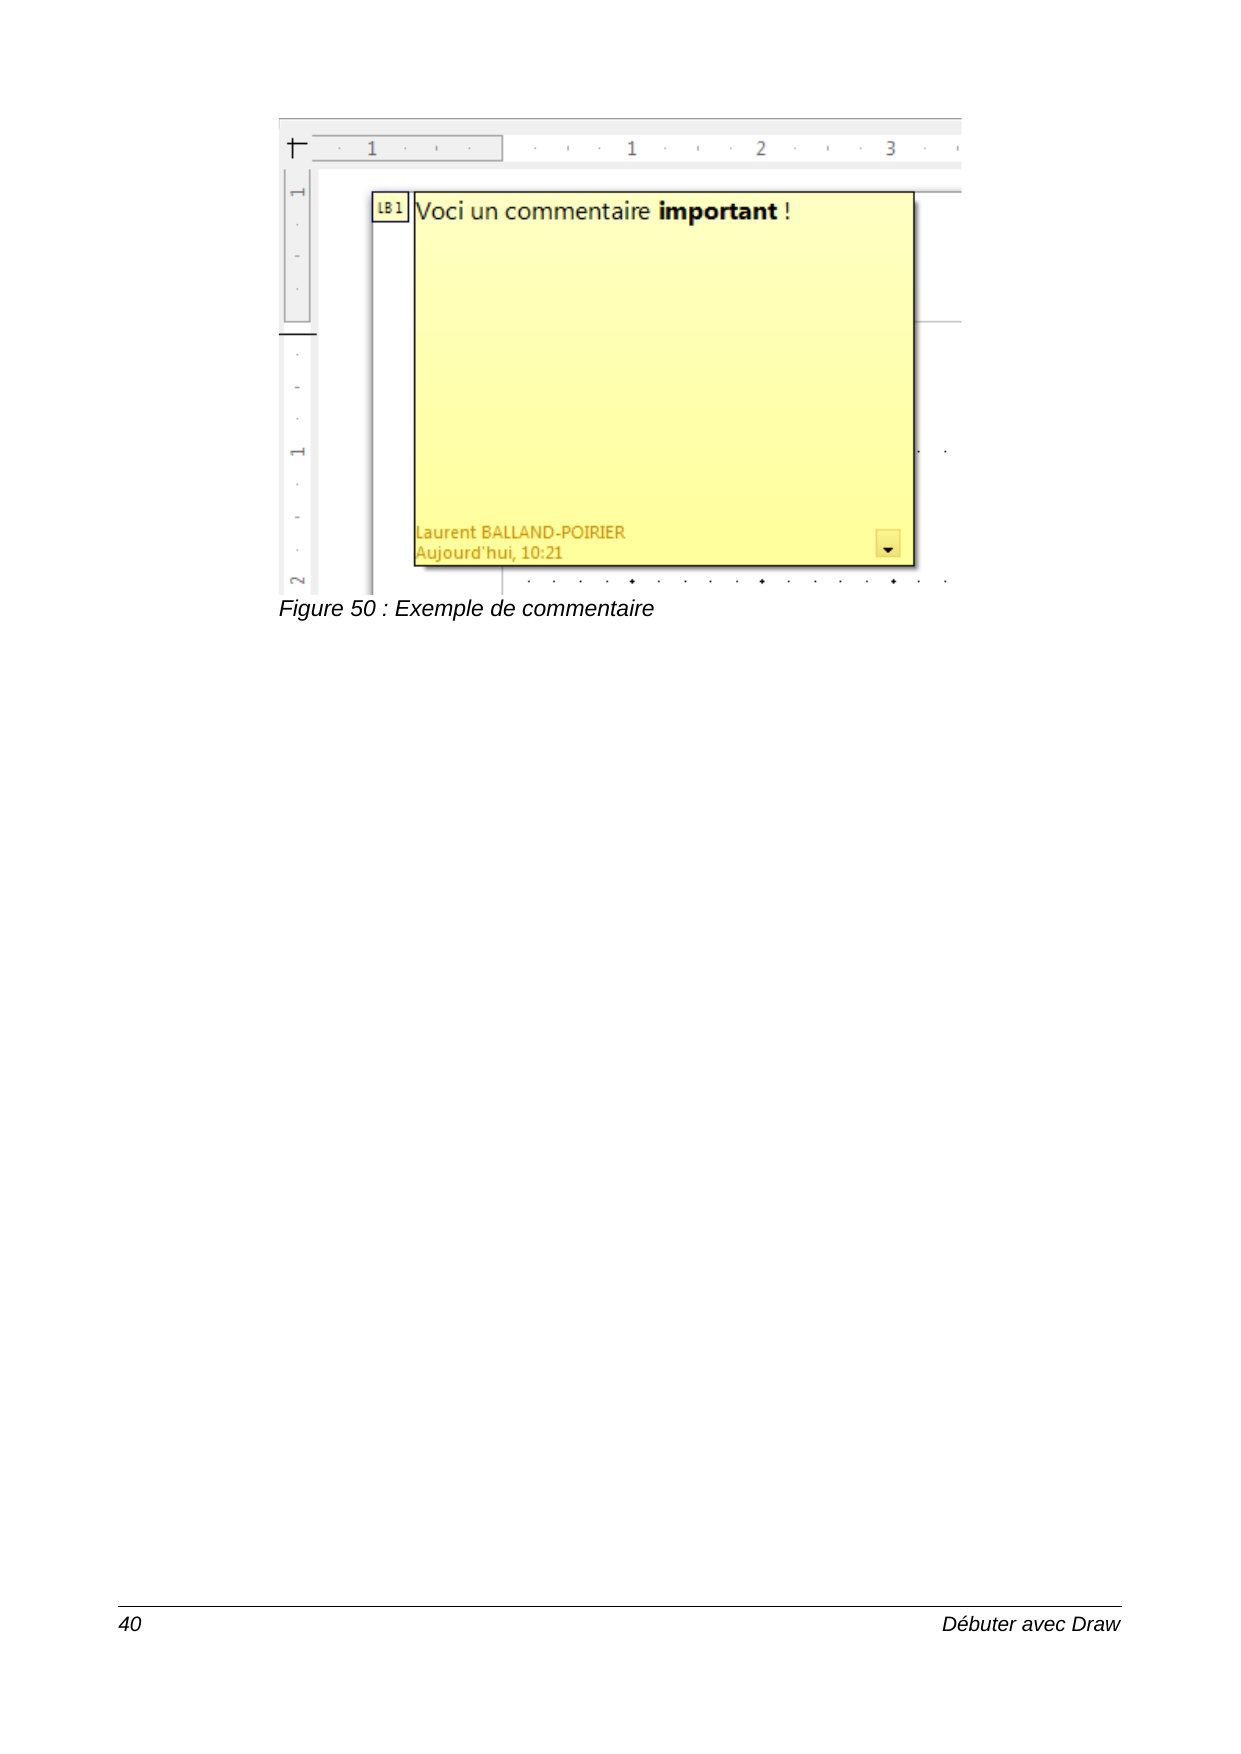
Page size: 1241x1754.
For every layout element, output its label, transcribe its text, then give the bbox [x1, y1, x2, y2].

text Figure 50 : Exemple de commentaire [279, 595, 962, 621]
picture [278, 118, 962, 595]
